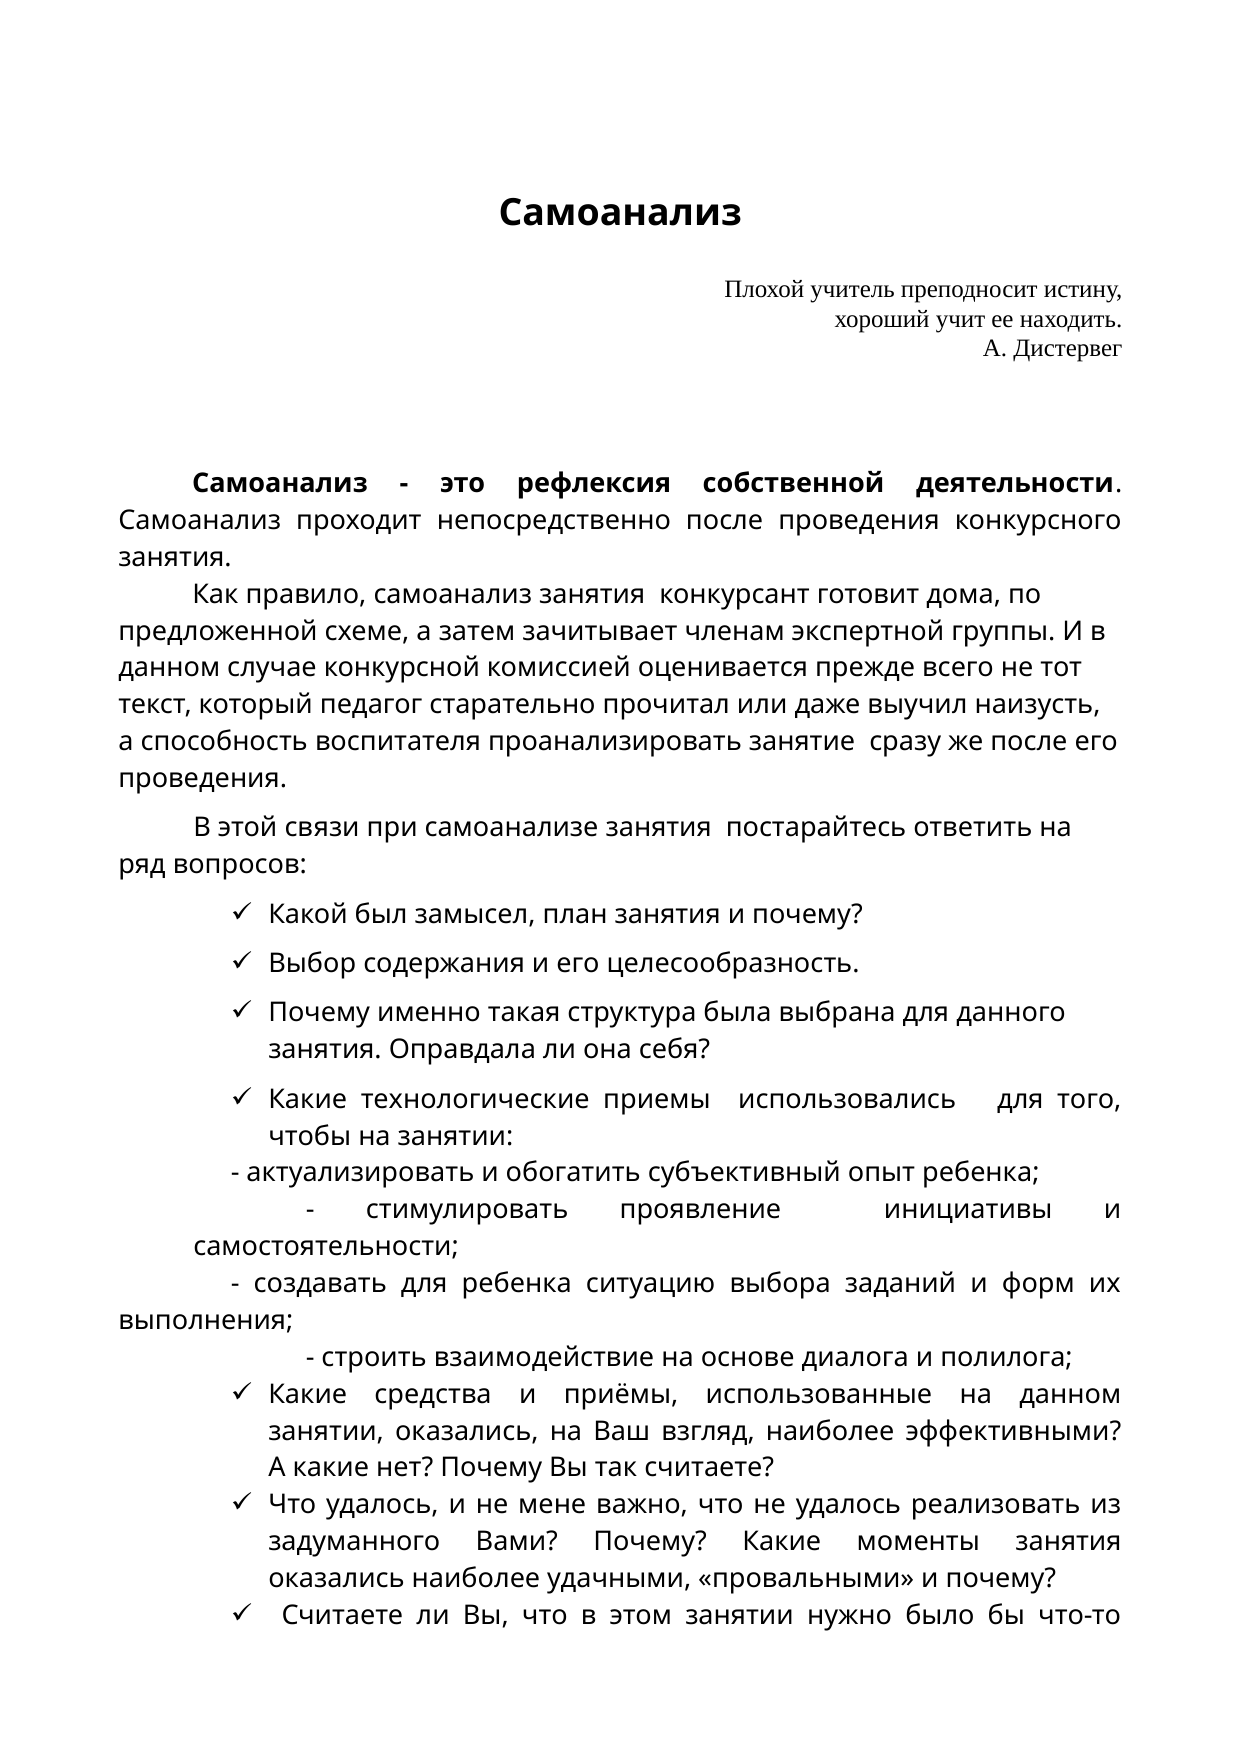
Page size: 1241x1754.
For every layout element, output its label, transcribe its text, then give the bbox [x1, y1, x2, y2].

list Выбор содержания и его целесообразность. [231, 943, 1122, 980]
list Какой был замысел, план занятия и почему? [231, 894, 1122, 931]
list Какие средства и приёмы, использованные на данном занятии, оказались, на Ваш взгляд, наиболее эффективными? А какие нет? Почему Вы так считаете? [231, 1374, 1122, 1485]
text Как правило, самоанализ занятия конкурсант готовит дома, по предложенной схеме, а затем зачитывает членам экспертной группы. И в данном случае конкурсной комиссией оценивается прежде всего не тот текст, который педагог старательно прочитал или даже выучил наизусть, а способность воспитателя проанализировать занятие сразу же после его проведения. [118, 574, 1122, 795]
text Самоанализ [118, 185, 1122, 236]
text - стимулировать проявление инициативы и самостоятельности; [193, 1190, 1122, 1263]
list Что удалось, и не мене важно, что не удалось реализовать из задуманного Вами? Почему? Какие моменты занятия оказались наиболее удачными, «провальными» и почему? [231, 1485, 1122, 1595]
text В этой связи при самоанализе занятия постарайтесь ответить на ряд вопросов: [118, 808, 1122, 882]
list Почему именно такая структура была выбрана для данного занятия. Оправдала ли она себя? [231, 993, 1122, 1067]
text - создавать для ребенка ситуацию выбора заданий и форм их выполнения; [118, 1263, 1122, 1337]
text Самоанализ - это рефлексия собственной деятельности. Самоанализ проходит непосредственно после проведения конкурсного занятия. [118, 463, 1122, 574]
list Считаете ли Вы, что в этом занятии нужно было бы что-то [231, 1595, 1122, 1632]
list Какие технологические приемы использовались для того, чтобы на занятии: [231, 1079, 1122, 1153]
text - актуализировать и обогатить субъективный опыт ребенка; [118, 1153, 1122, 1190]
text - строить взаимодействие на основе диалога и полилога; [193, 1337, 1122, 1374]
text Плохой учитель преподносит истину, хороший учит ее находить. А. Дистервег [118, 270, 1122, 362]
